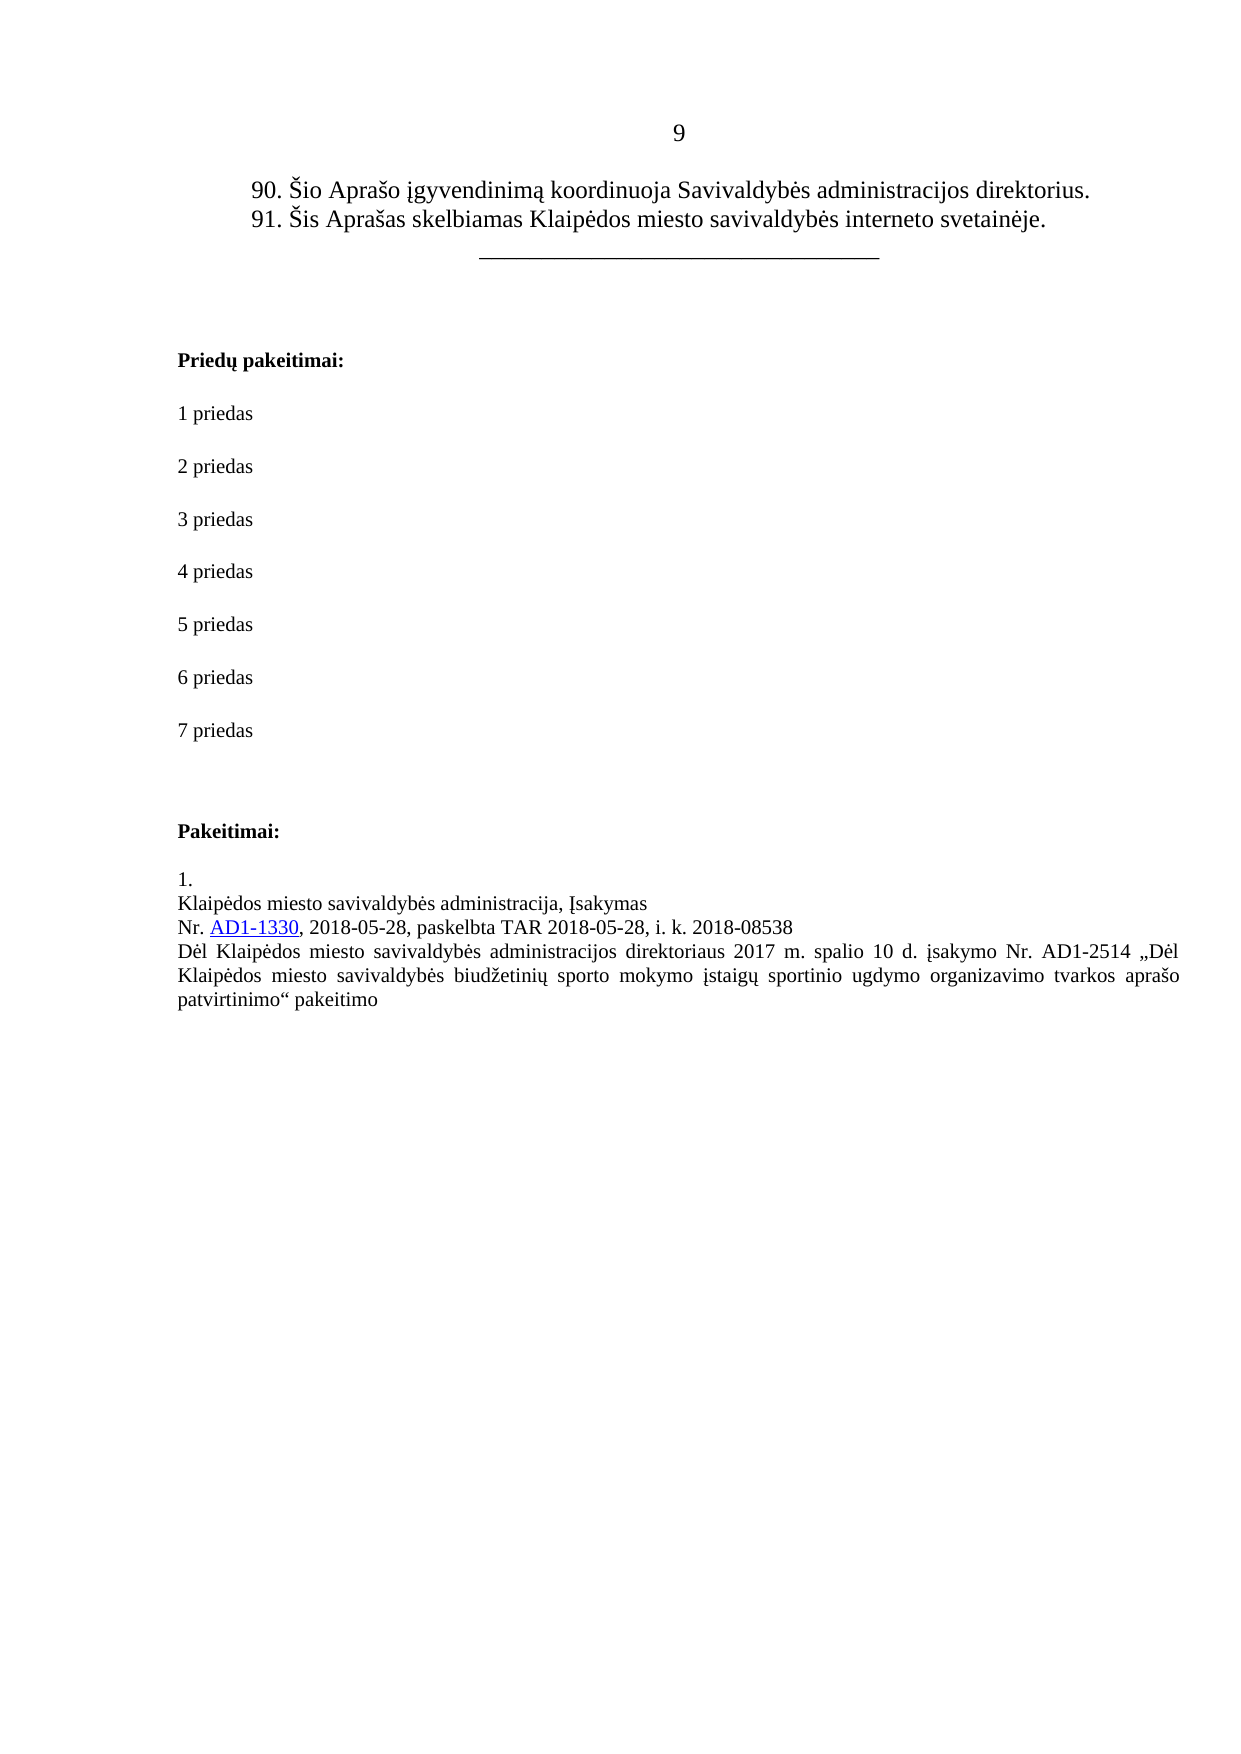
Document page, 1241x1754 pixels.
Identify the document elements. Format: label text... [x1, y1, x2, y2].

text 1 priedas [177, 401, 1181, 425]
text 1. [177, 867, 1181, 891]
text 91. Šis Aprašas skelbiamas Klaipėdos miesto savivaldybės interneto svetainėje. [177, 204, 1181, 233]
text 90. Šio Aprašo įgyvendinimą koordinuoja Savivaldybės administracijos direktorius. [177, 176, 1181, 204]
text Priedų pakeitimai: [177, 348, 1181, 372]
text 6 priedas [177, 665, 1181, 689]
text Nr. AD1-1330, 2018-05-28, paskelbta TAR 2018-05-28, i. k. 2018-08538 [177, 915, 1181, 939]
text 4 priedas [177, 559, 1181, 583]
text ________________________________ [177, 233, 1181, 262]
text 7 priedas [177, 718, 1181, 742]
text 3 priedas [177, 507, 1181, 531]
text 5 priedas [177, 612, 1181, 636]
text Klaipėdos miesto savivaldybės administracija, Įsakymas [177, 891, 1181, 915]
text 2 priedas [177, 454, 1181, 478]
text Dėl Klaipėdos miesto savivaldybės administracijos direktoriaus 2017 m. spalio 10 d. įsakymo Nr. AD1-2514 „Dėl Klaipėdos miesto savivaldybės biudžetinių sporto mokymo įstaigų sportinio ugdymo organizavimo tvarkos aprašo patvirtinimo“ pakeitimo [177, 939, 1181, 1011]
text Pakeitimai: [177, 819, 1181, 843]
